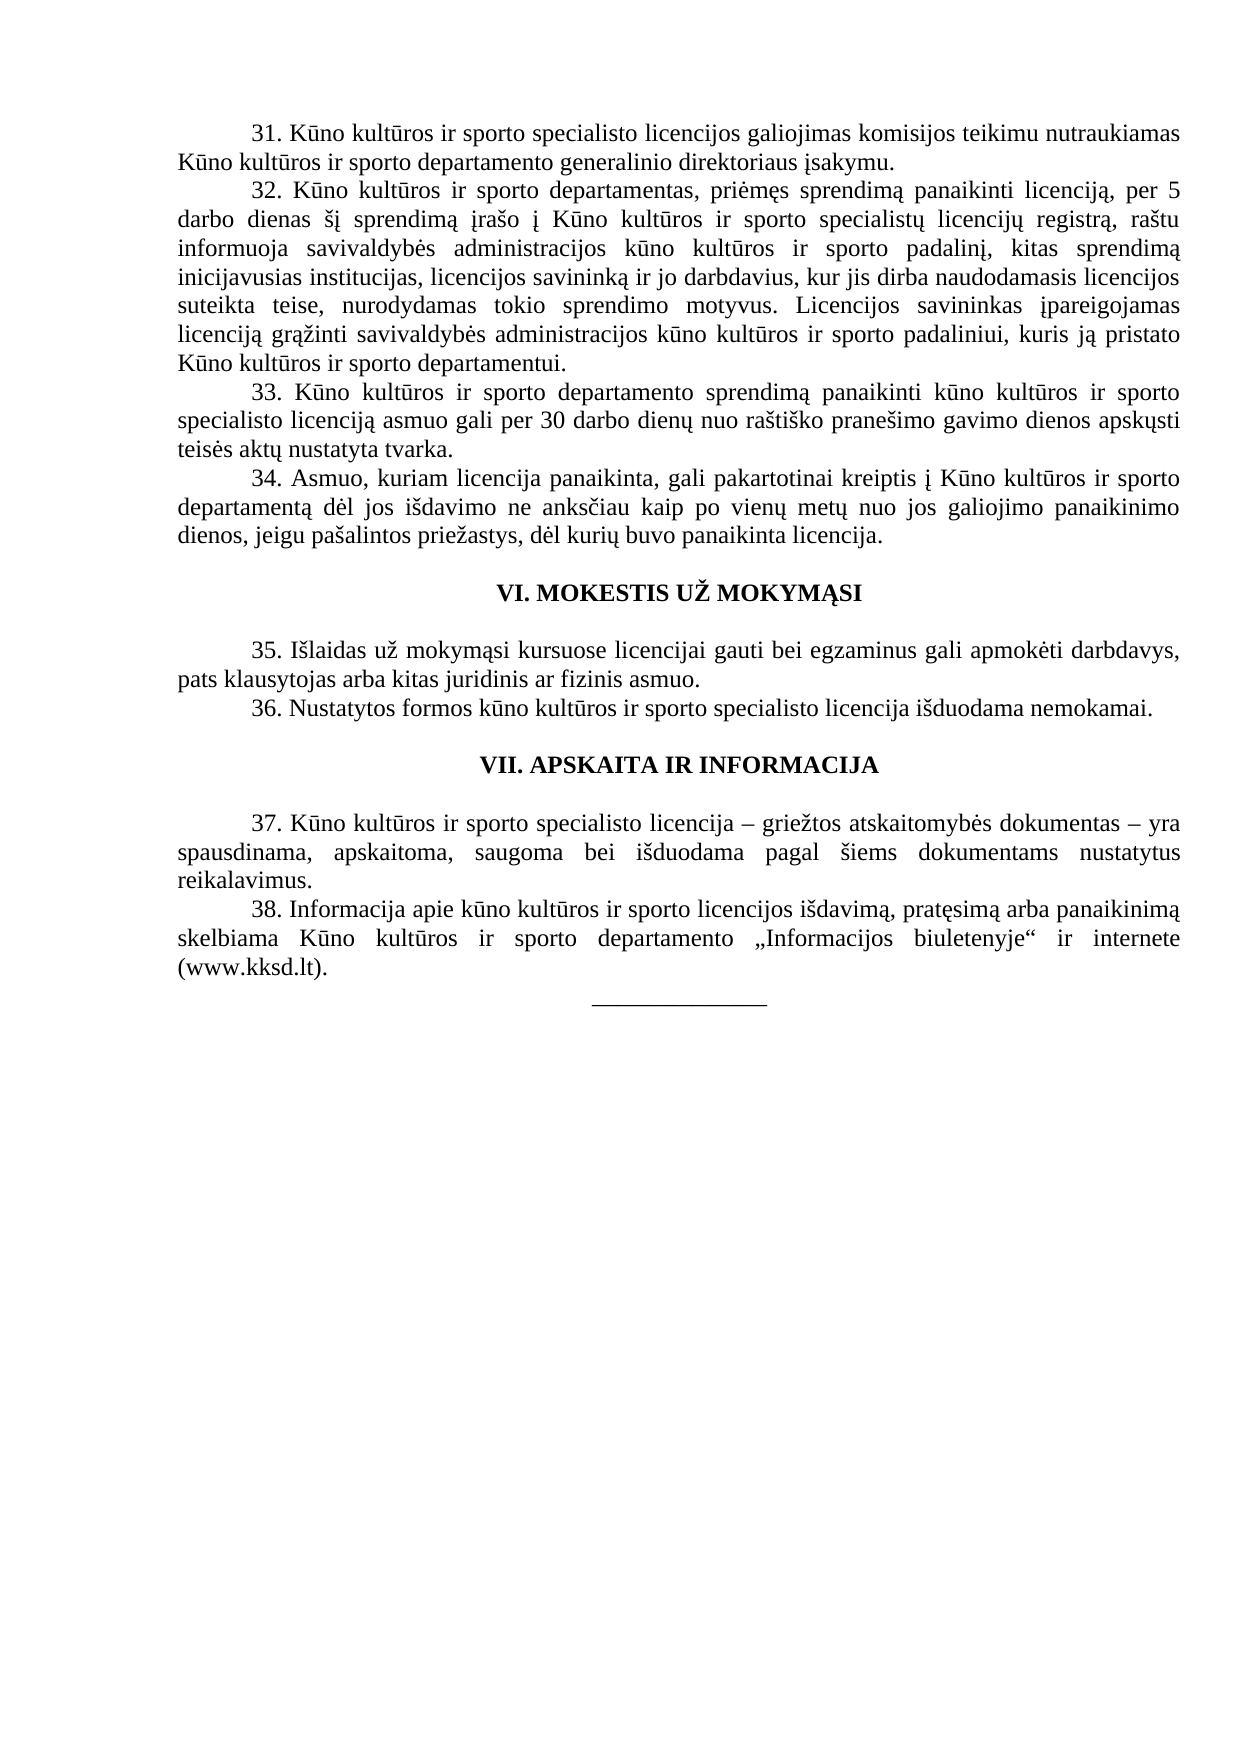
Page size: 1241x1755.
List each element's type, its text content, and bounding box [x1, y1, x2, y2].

text 36. Nustatytos formos kūno kultūros ir sporto specialisto licencija išduodama nemokamai. [177, 693, 1181, 722]
text 35. Išlaidas už mokymąsi kursuose licencijai gauti bei egzaminus gali apmokėti darbdavys, pats klausytojas arba kitas juridinis ar fizinis asmuo. [177, 636, 1181, 693]
text 37. Kūno kultūros ir sporto specialisto licencija – griežtos atskaitomybės dokumentas – yra spausdinama, apskaitoma, saugoma bei išduodama pagal šiems dokumentams nustatytus reikalavimus. [177, 808, 1181, 894]
text VII. Apskaita ir informacija [177, 751, 1181, 779]
text ______________ [177, 981, 1181, 1009]
text 32. Kūno kultūros ir sporto departamentas, priėmęs sprendimą panaikinti licenciją, per 5 darbo dienas šį sprendimą įrašo į Kūno kultūros ir sporto specialistų licencijų registrą, raštu informuoja savivaldybės administracijos kūno kultūros ir sporto padalinį, kitas sprendimą inicijavusias institucijas, licencijos savininką ir jo darbdavius, kur jis dirba naudodamasis licencijos suteikta teise, nurodydamas tokio sprendimo motyvus. Licencijos savininkas įpareigojamas licenciją grąžinti savivaldybės administracijos kūno kultūros ir sporto padaliniui, kuris ją pristato Kūno kultūros ir sporto departamentui. [177, 176, 1181, 377]
text 31. Kūno kultūros ir sporto specialisto licencijos galiojimas komisijos teikimu nutraukiamas Kūno kultūros ir sporto departamento generalinio direktoriaus įsakymu. [177, 118, 1181, 176]
text 38. Informacija apie kūno kultūros ir sporto licencijos išdavimą, pratęsimą arba panaikinimą skelbiama Kūno kultūros ir sporto departamento „Informacijos biuletenyje“ ir internete (www.kksd.lt). [177, 894, 1181, 981]
text 33. Kūno kultūros ir sporto departamento sprendimą panaikinti kūno kultūros ir sporto specialisto licenciją asmuo gali per 30 darbo dienų nuo raštiško pranešimo gavimo dienos apskųsti teisės aktų nustatyta tvarka. [177, 377, 1181, 463]
text 34. Asmuo, kuriam licencija panaikinta, gali pakartotinai kreiptis į Kūno kultūros ir sporto departamentą dėl jos išdavimo ne anksčiau kaip po vienų metų nuo jos galiojimo panaikinimo dienos, jeigu pašalintos priežastys, dėl kurių buvo panaikinta licencija. [177, 463, 1181, 549]
text VI. Mokestis už mokymąsi [177, 578, 1181, 607]
